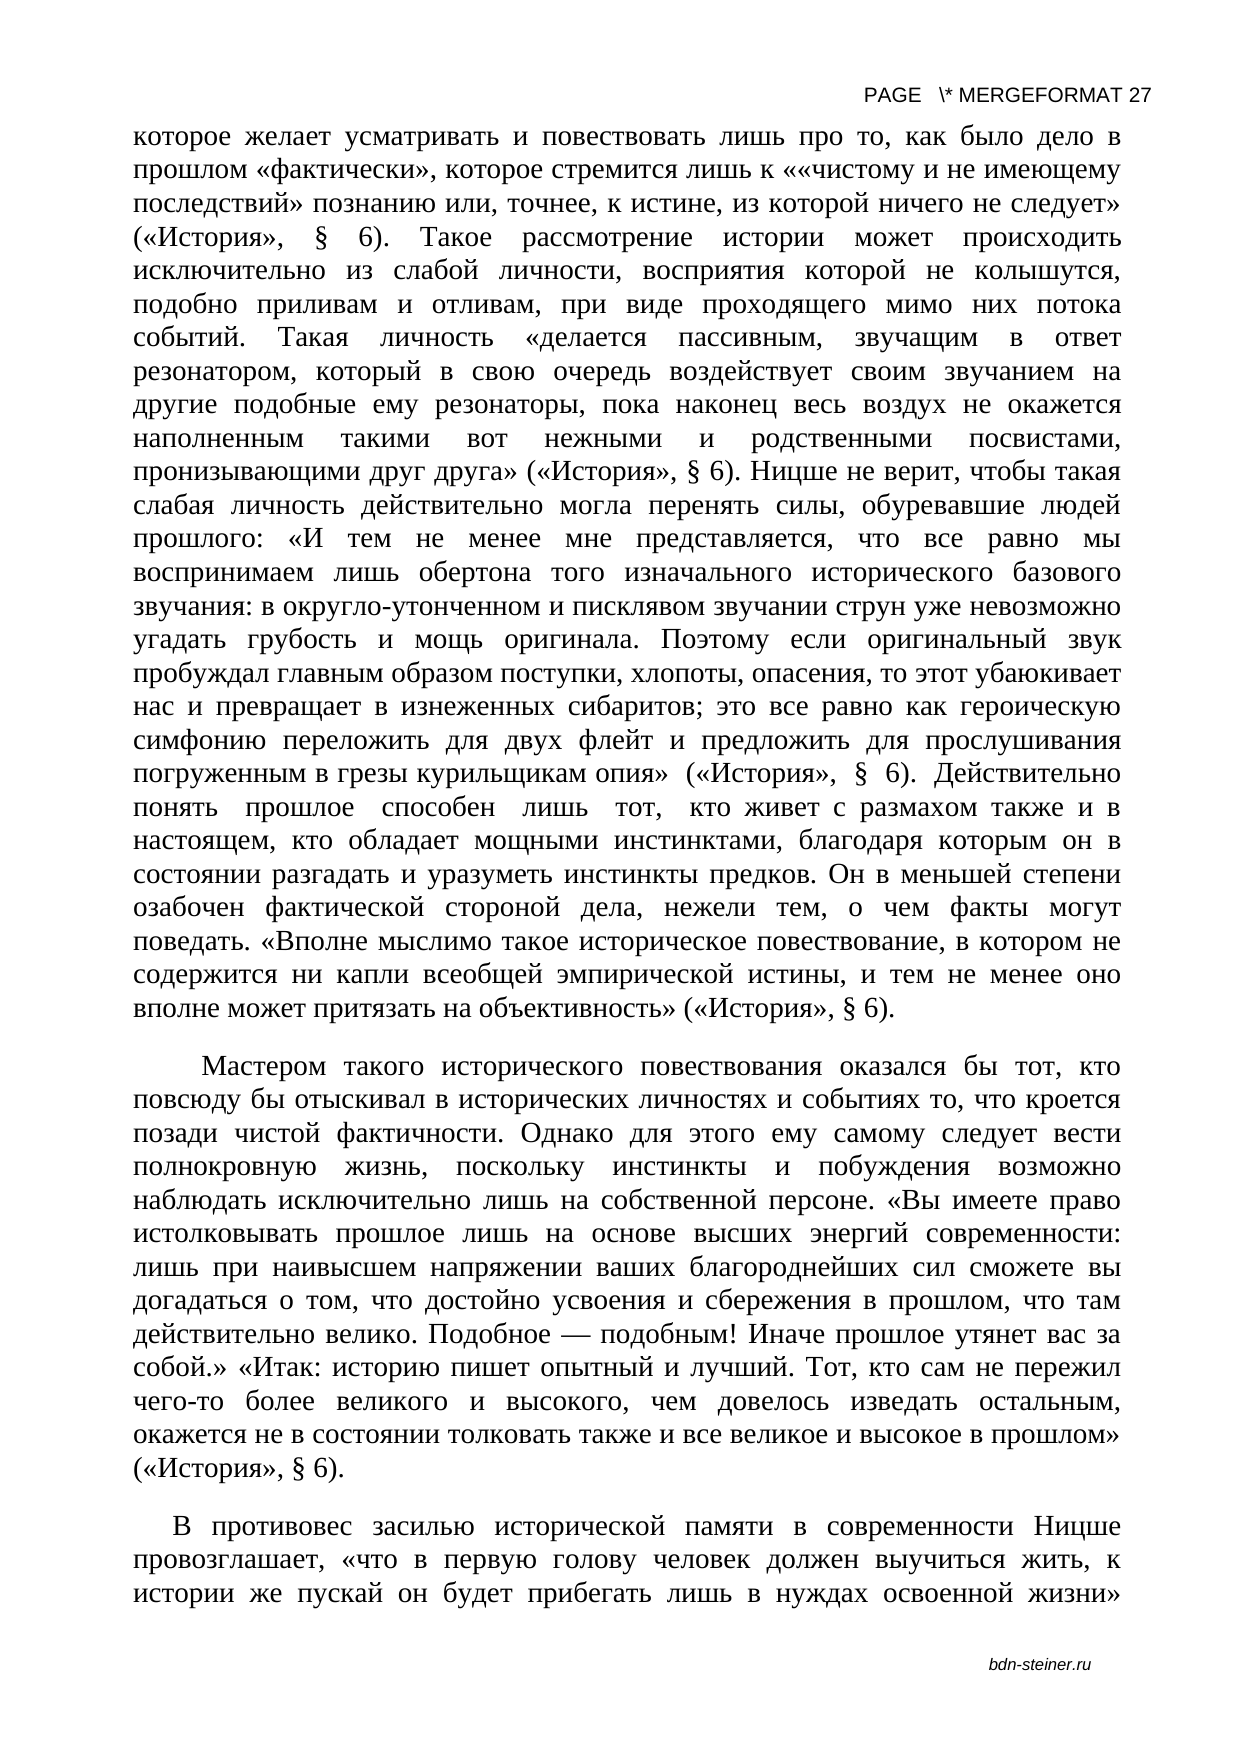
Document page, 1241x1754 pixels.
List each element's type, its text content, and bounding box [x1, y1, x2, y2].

text которое желает усматривать и повествовать лишь про то, как было дело в прошлом «фактически», которое стремится лишь к ««чистому и не имеющему последствий» познанию или, точнее, к истине, из которой ничего не следует» («История», § 6). Такое рассмотрение истории может происходить исключительно из слабой личности, восприятия которой не колышутся, подобно приливам и отливам, при виде проходящего мимо них потока событий. Такая личность «делается пассивным, звучащим в ответ резонатором, который в свою очередь воздействует своим звучанием на другие подобные ему резонаторы, пока наконец весь воздух не окажется наполненным такими вот нежными и родственными посвистами, пронизывающими друг друга» («История», § 6). Ницше не верит, чтобы такая слабая личность действительно могла перенять силы, обуревавшие людей прошлого: «И тем не менее мне представляется, что все равно мы воспринимаем лишь обертона того изначального исторического базового звучания: в округло-утонченном и писклявом звучании струн уже невозможно угадать грубость и мощь оригинала. Поэтому если оригинальный звук пробуждал главным образом поступки, хлопоты, опасения, то этот убаюкивает нас и превращает в изнеженных сибаритов; это все равно как героическую симфонию переложить для двух флейт и предложить для прослушивания погруженным в грезы курильщикам опия» («История», § 6). Действительно понять прошлое способен лишь тот, кто живет с размахом также и в настоящем, кто обладает мощными инстинктами, благодаря которым он в состоянии разгадать и уразуметь инстинкты предков. Он в меньшей степени озабочен фактической стороной дела, нежели тем, о чем факты могут поведать. «Вполне мыслимо такое историческое повествование, в котором не содержится ни капли всеобщей эмпирической истины, и тем не менее оно вполне может притязать на объективность» («История», § 6). [133, 118, 1122, 1024]
text Мастером такого исторического повествования оказался бы тот, кто повсюду бы отыскивал в исторических личностях и событиях то, что кроется позади чистой фактичности. Однако для этого ему самому следует вести полнокровную жизнь, поскольку инстинкты и побуждения возможно наблюдать исключительно лишь на собственной персоне. «Вы имеете право истолковывать прошлое лишь на основе высших энергий современности: лишь при наивысшем напряжении ваших благороднейших сил сможете вы догадаться о том, что достойно усвоения и сбережения в прошлом, что там действительно велико. Подобное — подобным! Иначе прошлое утянет вас за собой.» «Итак: историю пишет опытный и лучший. Тот, кто сам не пережил чего-то более великого и высокого, чем довелось изведать остальным, окажется не в состоянии толковать также и все великое и высокое в прошлом» («История», § 6). [133, 1048, 1122, 1484]
text В противовес засилью исторической памяти в современности Ницше провозглашает, «что в первую голову человек должен выучиться жить, к истории же пускай он будет прибегать лишь в нуждах освоенной жизни» [133, 1508, 1122, 1608]
